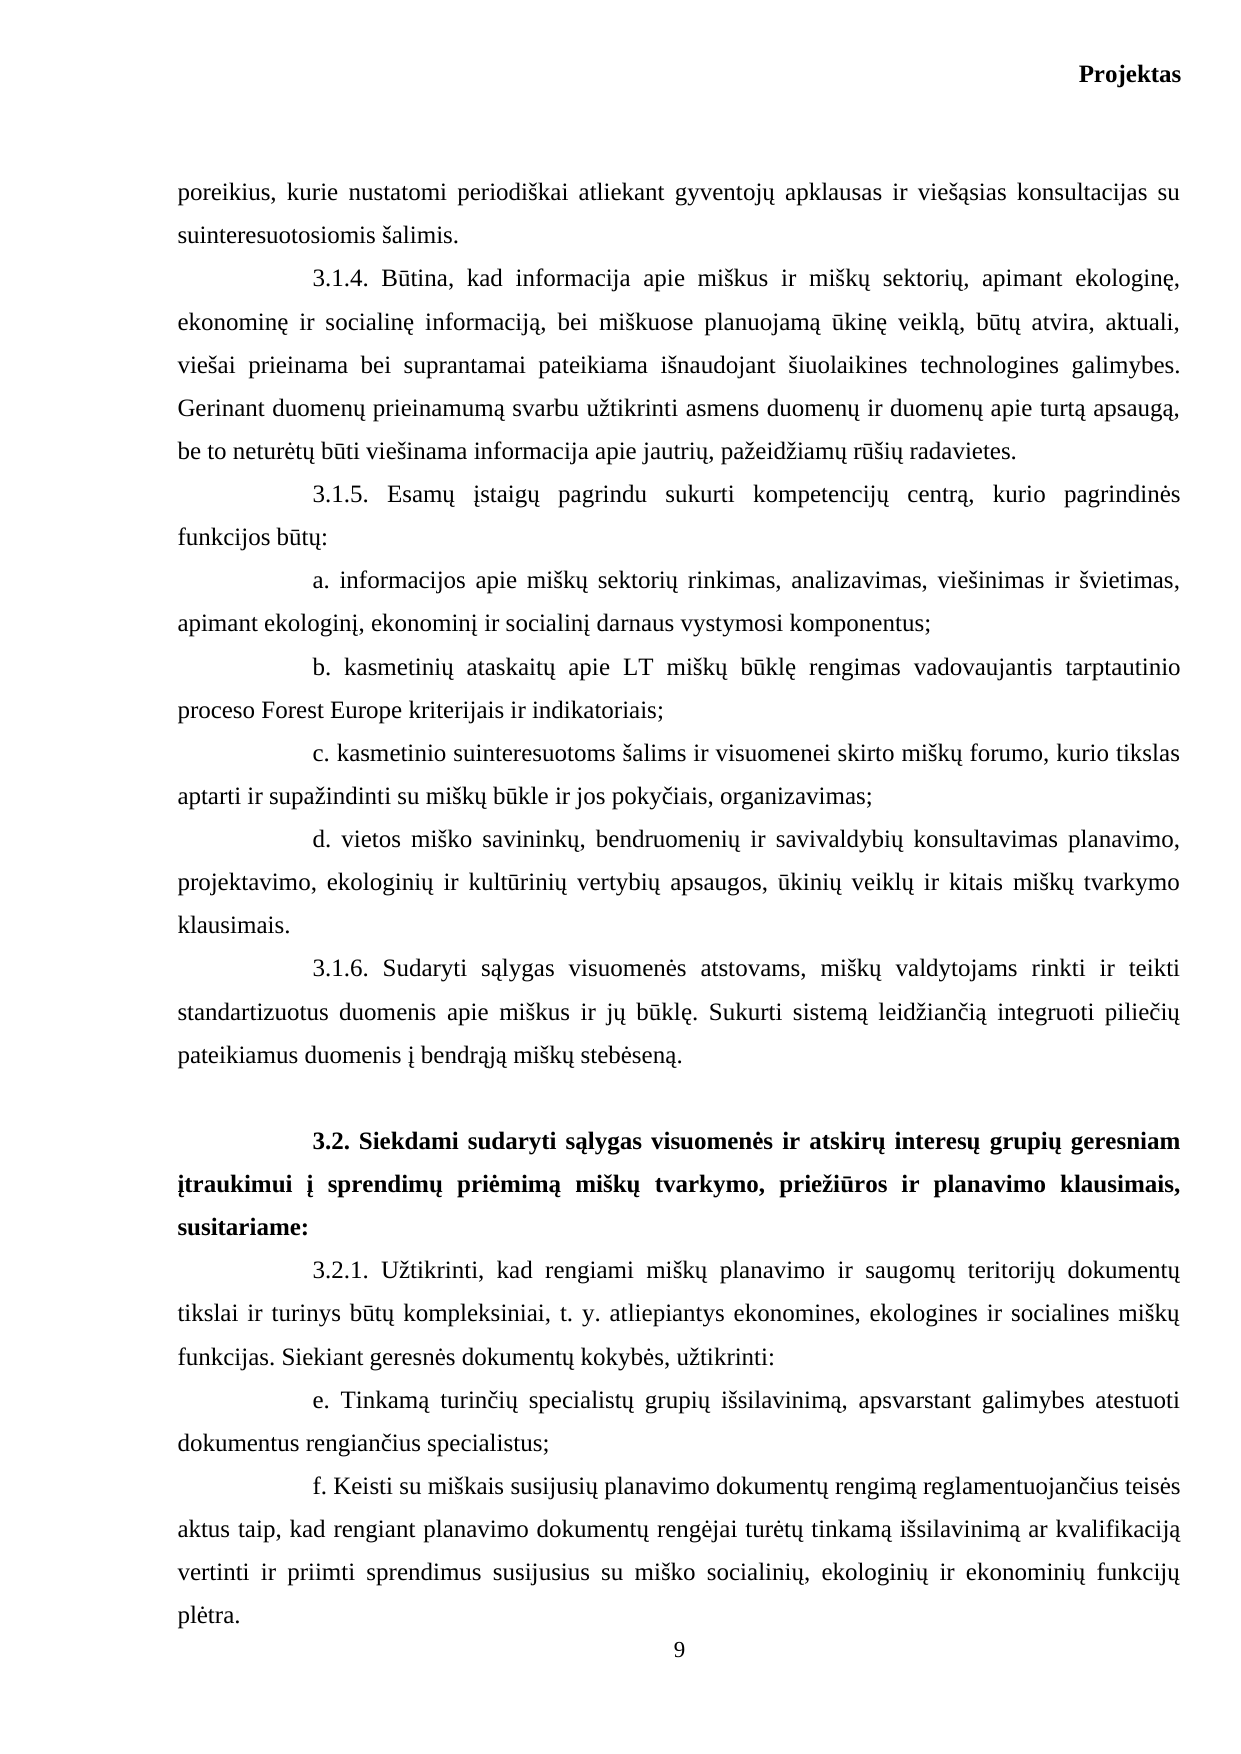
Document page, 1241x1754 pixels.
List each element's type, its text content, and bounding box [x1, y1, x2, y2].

text 3.1.6. Sudaryti sąlygas visuomenės atstovams, miškų valdytojams rinkti ir teikti standartizuotus duomenis apie miškus ir jų būklę. Sukurti sistemą leidžiančią integruoti piliečių pateikiamus duomenis į bendrąją miškų stebėseną. [177, 953, 1181, 1068]
text poreikius, kurie nustatomi periodiškai atliekant gyventojų apklausas ir viešąsias konsultacijas su suinteresuotosiomis šalimis. [177, 177, 1181, 249]
text e. Tinkamą turinčių specialistų grupių išsilavinimą, apsvarstant galimybes atestuoti dokumentus rengiančius specialistus; [177, 1385, 1181, 1457]
text 3.2. Siekdami sudaryti sąlygas visuomenės ir atskirų interesų grupių geresniam įtraukimui į sprendimų priėmimą miškų tvarkymo, priežiūros ir planavimo klausimais, susitariame: [177, 1126, 1181, 1241]
text 3.1.5. Esamų įstaigų pagrindu sukurti kompetencijų centrą, kurio pagrindinės funkcijos būtų: [177, 479, 1181, 551]
text c. kasmetinio suinteresuotoms šalims ir visuomenei skirto miškų forumo, kurio tikslas aptarti ir supažindinti su miškų būkle ir jos pokyčiais, organizavimas; [177, 738, 1181, 810]
text b. kasmetinių ataskaitų apie LT miškų būklę rengimas vadovaujantis tarptautinio proceso Forest Europe kriterijais ir indikatoriais; [177, 652, 1181, 723]
text f. Keisti su miškais susijusių planavimo dokumentų rengimą reglamentuojančius teisės aktus taip, kad rengiant planavimo dokumentų rengėjai turėtų tinkamą išsilavinimą ar kvalifikaciją vertinti ir priimti sprendimus susijusius su miško socialinių, ekologinių ir ekonominių funkcijų plėtra. [177, 1471, 1181, 1629]
text 3.1.4. Būtina, kad informacija apie miškus ir miškų sektorių, apimant ekologinę, ekonominę ir socialinę informaciją, bei miškuose planuojamą ūkinę veiklą, būtų atvira, aktuali, viešai prieinama bei suprantamai pateikiama išnaudojant šiuolaikines technologines galimybes. Gerinant duomenų prieinamumą svarbu užtikrinti asmens duomenų ir duomenų apie turtą apsaugą, be to neturėtų būti viešinama informacija apie jautrių, pažeidžiamų rūšių radavietes. [177, 263, 1181, 465]
text d. vietos miško savininkų, bendruomenių ir savivaldybių konsultavimas planavimo, projektavimo, ekologinių ir kultūrinių vertybių apsaugos, ūkinių veiklų ir kitais miškų tvarkymo klausimais. [177, 824, 1181, 939]
text 3.2.1. Užtikrinti, kad rengiami miškų planavimo ir saugomų teritorijų dokumentų tikslai ir turinys būtų kompleksiniai, t. y. atliepiantys ekonomines, ekologines ir socialines miškų funkcijas. Siekiant geresnės dokumentų kokybės, užtikrinti: [177, 1255, 1181, 1370]
text a. informacijos apie miškų sektorių rinkimas, analizavimas, viešinimas ir švietimas, apimant ekologinį, ekonominį ir socialinį darnaus vystymosi komponentus; [177, 565, 1181, 637]
